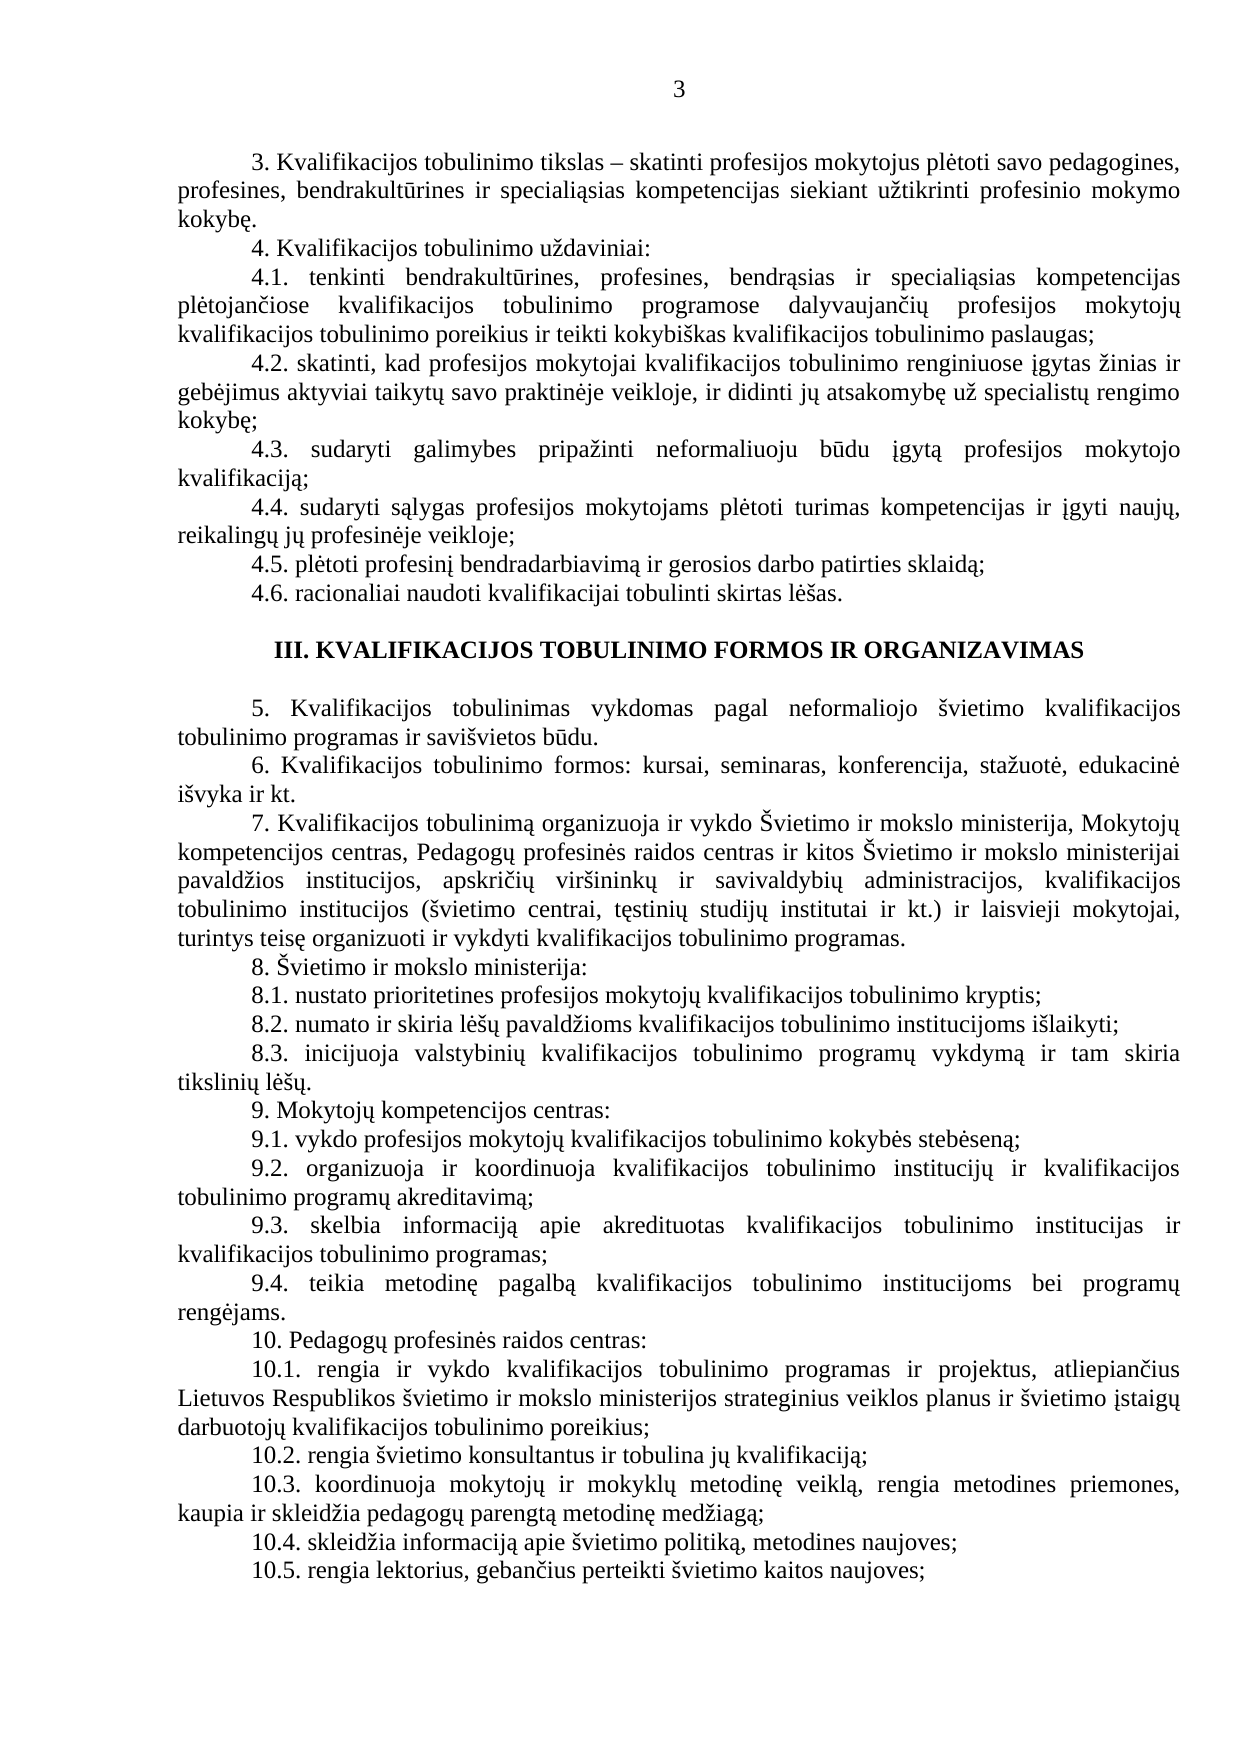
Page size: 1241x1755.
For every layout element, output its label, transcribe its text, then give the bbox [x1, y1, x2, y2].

text 7. Kvalifikacijos tobulinimą organizuoja ir vykdo Švietimo ir mokslo ministerija, Mokytojų kompetencijos centras, Pedagogų profesinės raidos centras ir kitos Švietimo ir mokslo ministerijai pavaldžios institucijos, apskričių viršininkų ir savivaldybių administracijos, kvalifikacijos tobulinimo institucijos (švietimo centrai, tęstinių studijų institutai ir kt.) ir laisvieji mokytojai, turintys teisę organizuoti ir vykdyti kvalifikacijos tobulinimo programas. [177, 808, 1181, 952]
text 3. Kvalifikacijos tobulinimo tikslas – skatinti profesijos mokytojus plėtoti savo pedagogines, profesines, bendrakultūrines ir specialiąsias kompetencijas siekiant užtikrinti profesinio mokymo kokybę. [177, 147, 1181, 233]
text 8.2. numato ir skiria lėšų pavaldžioms kvalifikacijos tobulinimo institucijoms išlaikyti; [177, 1009, 1181, 1038]
text 10.5. rengia lektorius, gebančius perteikti švietimo kaitos naujoves; [177, 1556, 1181, 1584]
text 6. Kvalifikacijos tobulinimo formos: kursai, seminaras, konferencija, stažuotė, edukacinė išvyka ir kt. [177, 751, 1181, 808]
text 10.4. skleidžia informaciją apie švietimo politiką, metodines naujoves; [177, 1527, 1181, 1556]
text 9. Mokytojų kompetencijos centras: [177, 1096, 1181, 1124]
text 10. Pedagogų profesinės raidos centras: [177, 1326, 1181, 1354]
text 4.1. tenkinti bendrakultūrines, profesines, bendrąsias ir specialiąsias kompetencijas plėtojančiose kvalifikacijos tobulinimo programose dalyvaujančių profesijos mokytojų kvalifikacijos tobulinimo poreikius ir teikti kokybiškas kvalifikacijos tobulinimo paslaugas; [177, 262, 1181, 348]
text 5. Kvalifikacijos tobulinimas vykdomas pagal neformaliojo švietimo kvalifikacijos tobulinimo programas ir savišvietos būdu. [177, 693, 1181, 751]
text 9.2. organizuoja ir koordinuoja kvalifikacijos tobulinimo institucijų ir kvalifikacijos tobulinimo programų akreditavimą; [177, 1153, 1181, 1211]
text 4.4. sudaryti sąlygas profesijos mokytojams plėtoti turimas kompetencijas ir įgyti naujų, reikalingų jų profesinėje veikloje; [177, 492, 1181, 549]
text 9.3. skelbia informaciją apie akredituotas kvalifikacijos tobulinimo institucijas ir kvalifikacijos tobulinimo programas; [177, 1211, 1181, 1268]
text 4.2. skatinti, kad profesijos mokytojai kvalifikacijos tobulinimo renginiuose įgytas žinias ir gebėjimus aktyviai taikytų savo praktinėje veikloje, ir didinti jų atsakomybę už specialistų rengimo kokybę; [177, 348, 1181, 434]
text 8. Švietimo ir mokslo ministerija: [177, 952, 1181, 981]
text 9.1. vykdo profesijos mokytojų kvalifikacijos tobulinimo kokybės stebėseną; [177, 1124, 1181, 1153]
text 9.4. teikia metodinę pagalbą kvalifikacijos tobulinimo institucijoms bei programų rengėjams. [177, 1268, 1181, 1326]
text 4.5. plėtoti profesinį bendradarbiavimą ir gerosios darbo patirties sklaidą; [177, 549, 1181, 578]
text 4.3. sudaryti galimybes pripažinti neformaliuoju būdu įgytą profesijos mokytojo kvalifikaciją; [177, 434, 1181, 492]
text III. KVALIFIKACIJOS TOBULINIMO FORMOS IR ORGANIZAVIMAS [177, 636, 1181, 664]
text 8.3. inicijuoja valstybinių kvalifikacijos tobulinimo programų vykdymą ir tam skiria tikslinių lėšų. [177, 1038, 1181, 1096]
text 10.3. koordinuoja mokytojų ir mokyklų metodinę veiklą, rengia metodines priemones, kaupia ir skleidžia pedagogų parengtą metodinę medžiagą; [177, 1469, 1181, 1527]
text 4. Kvalifikacijos tobulinimo uždaviniai: [177, 233, 1181, 262]
text 4.6. racionaliai naudoti kvalifikacijai tobulinti skirtas lėšas. [177, 578, 1181, 607]
text 10.1. rengia ir vykdo kvalifikacijos tobulinimo programas ir projektus, atliepiančius Lietuvos Respublikos švietimo ir mokslo ministerijos strateginius veiklos planus ir švietimo įstaigų darbuotojų kvalifikacijos tobulinimo poreikius; [177, 1354, 1181, 1441]
text 10.2. rengia švietimo konsultantus ir tobulina jų kvalifikaciją; [177, 1441, 1181, 1469]
text 8.1. nustato prioritetines profesijos mokytojų kvalifikacijos tobulinimo kryptis; [177, 981, 1181, 1009]
